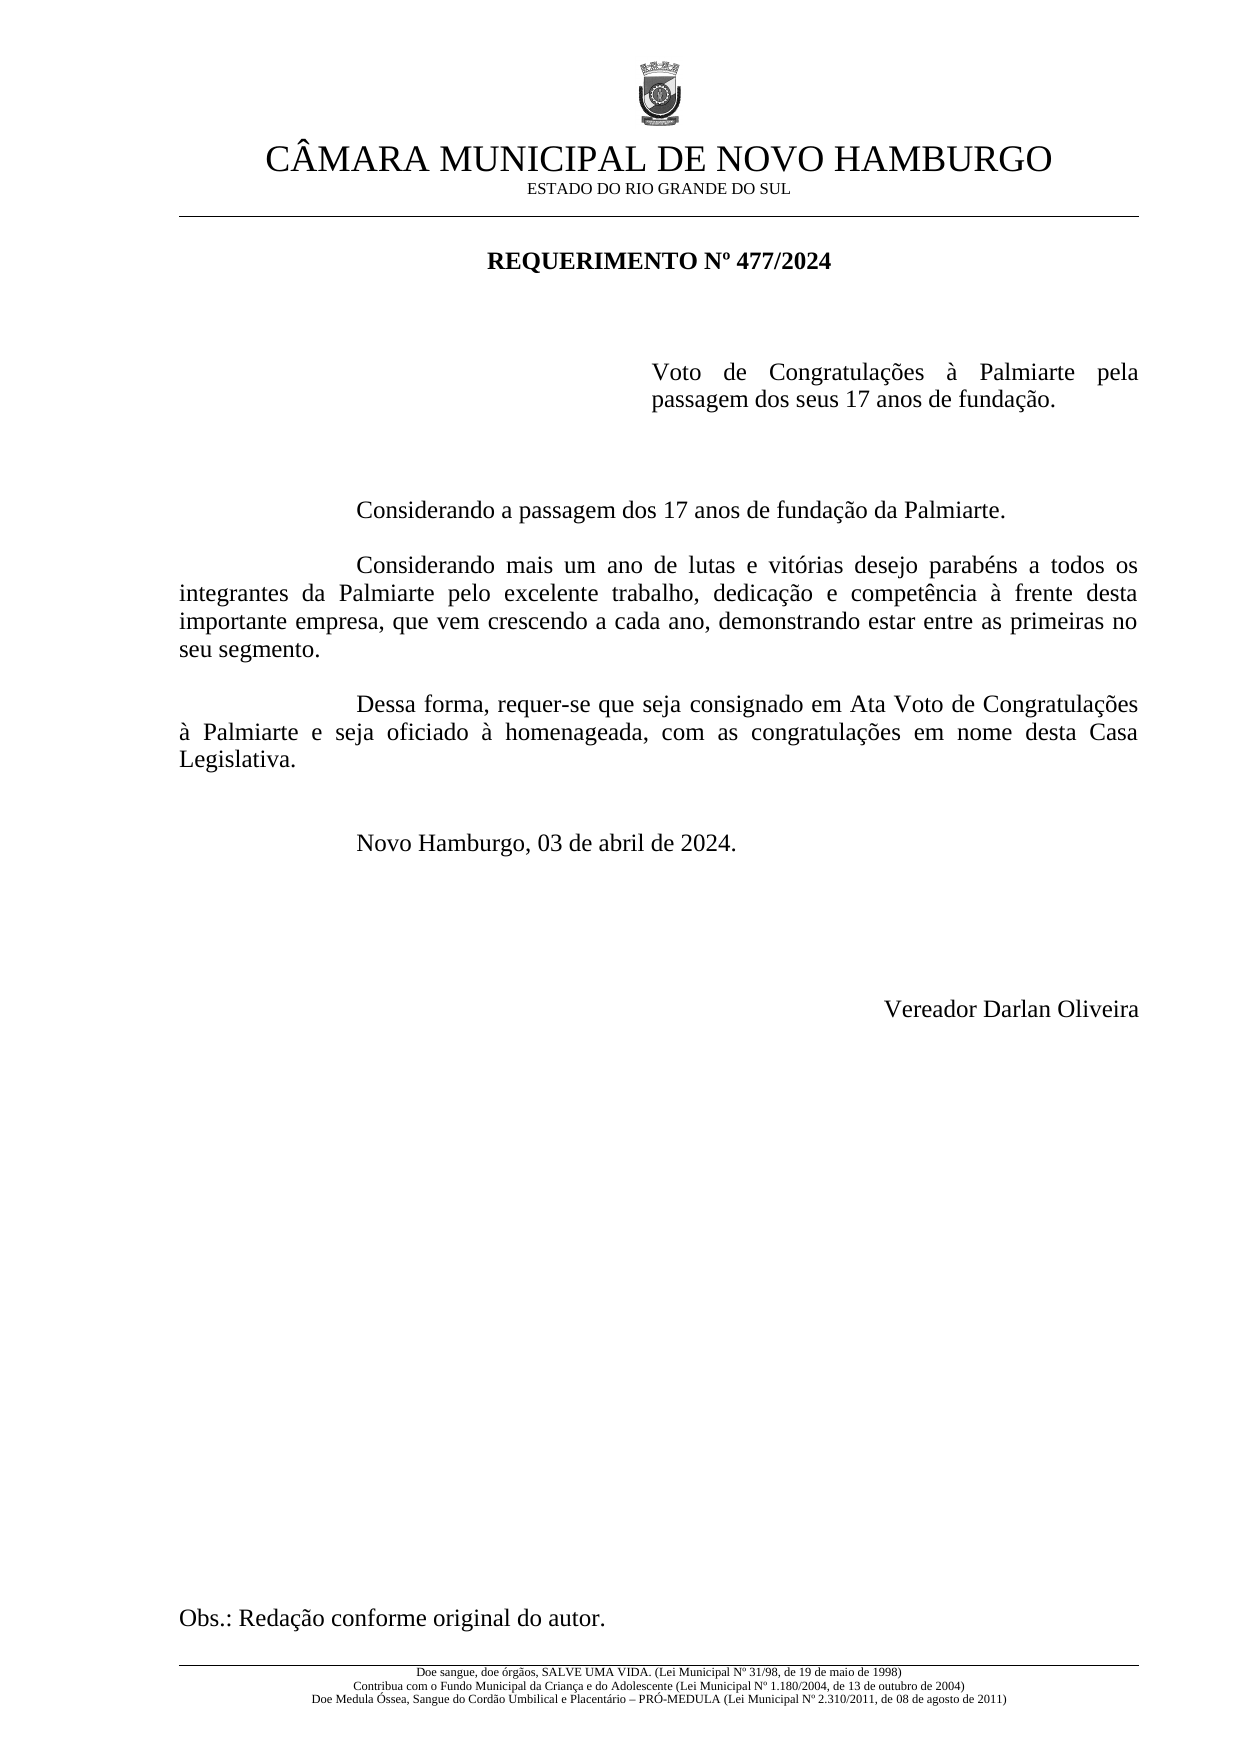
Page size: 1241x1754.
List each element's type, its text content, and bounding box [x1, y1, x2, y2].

text Obs.: Redação conforme original do autor. [179, 1604, 1139, 1632]
text REQUERIMENTO Nº 477/2024 [179, 247, 1139, 274]
text Dessa forma, requer-se que seja consignado em Ata Voto de Congratulações à Palmiarte e seja oficiado à homenageada, com as congratulações em nome desta Casa Legislativa. [179, 690, 1139, 773]
text Voto de Congratulações à Palmiarte pela passagem dos seus 17 anos de fundação. [651, 358, 1139, 413]
text Novo Hamburgo, 03 de abril de 2024. [179, 829, 1139, 856]
text Considerando a passagem dos 17 anos de fundação da Palmiarte. [179, 496, 1139, 524]
text Vereador Darlan Oliveira [179, 995, 1139, 1023]
text Considerando mais um ano de lutas e vitórias desejo parabéns a todos os integrantes da Palmiarte pelo excelente trabalho, dedicação e competência à frente desta importante empresa, que vem crescendo a cada ano, demonstrando estar entre as primeiras no seu segmento. [179, 552, 1139, 662]
